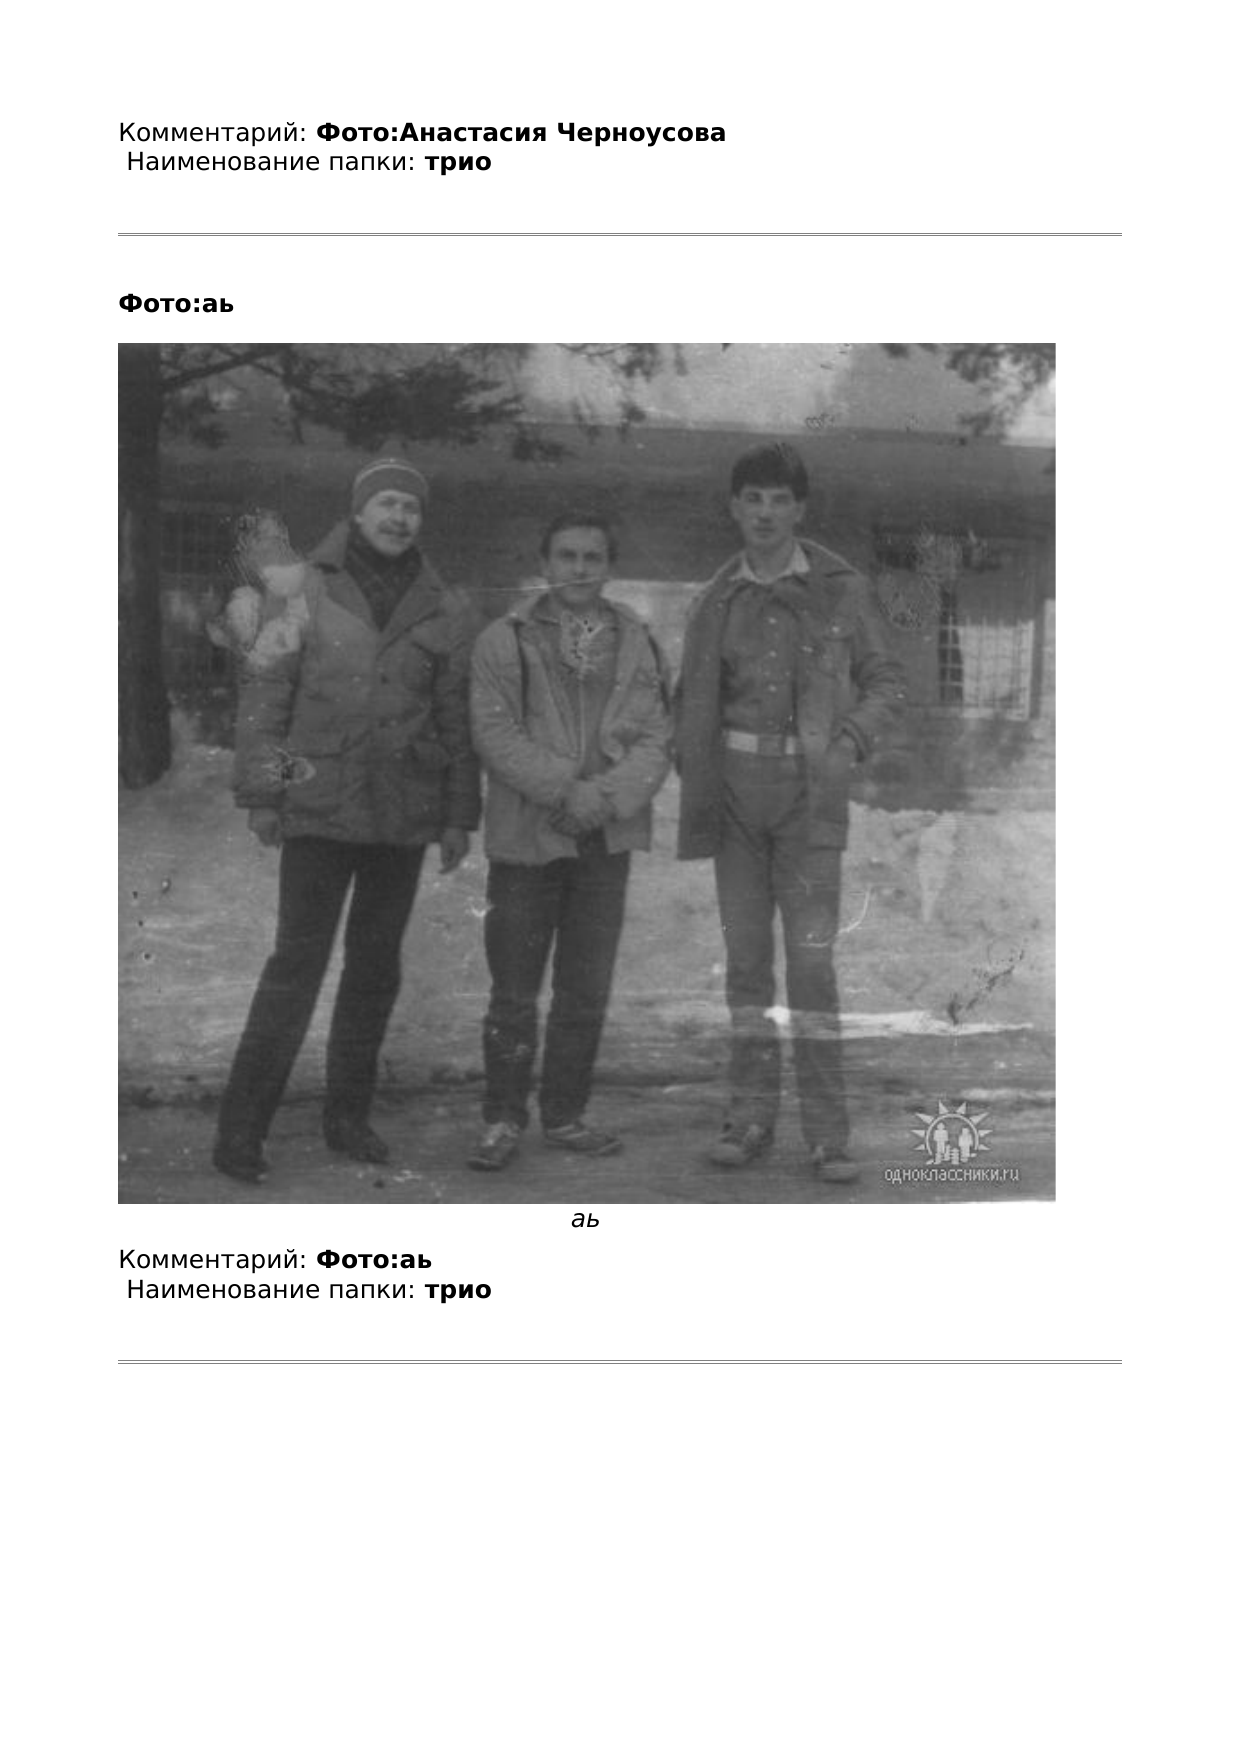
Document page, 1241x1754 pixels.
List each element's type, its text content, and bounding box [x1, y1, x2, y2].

text аь [118, 1204, 1056, 1233]
picture [118, 343, 1056, 1204]
text Комментарий: Фото:аь Наименование папки: трио [118, 1246, 1122, 1333]
subtitle Фото:аь [118, 289, 1122, 319]
text Комментарий: Фото:Анастасия Черноусова Наименование папки: трио [118, 118, 1122, 206]
